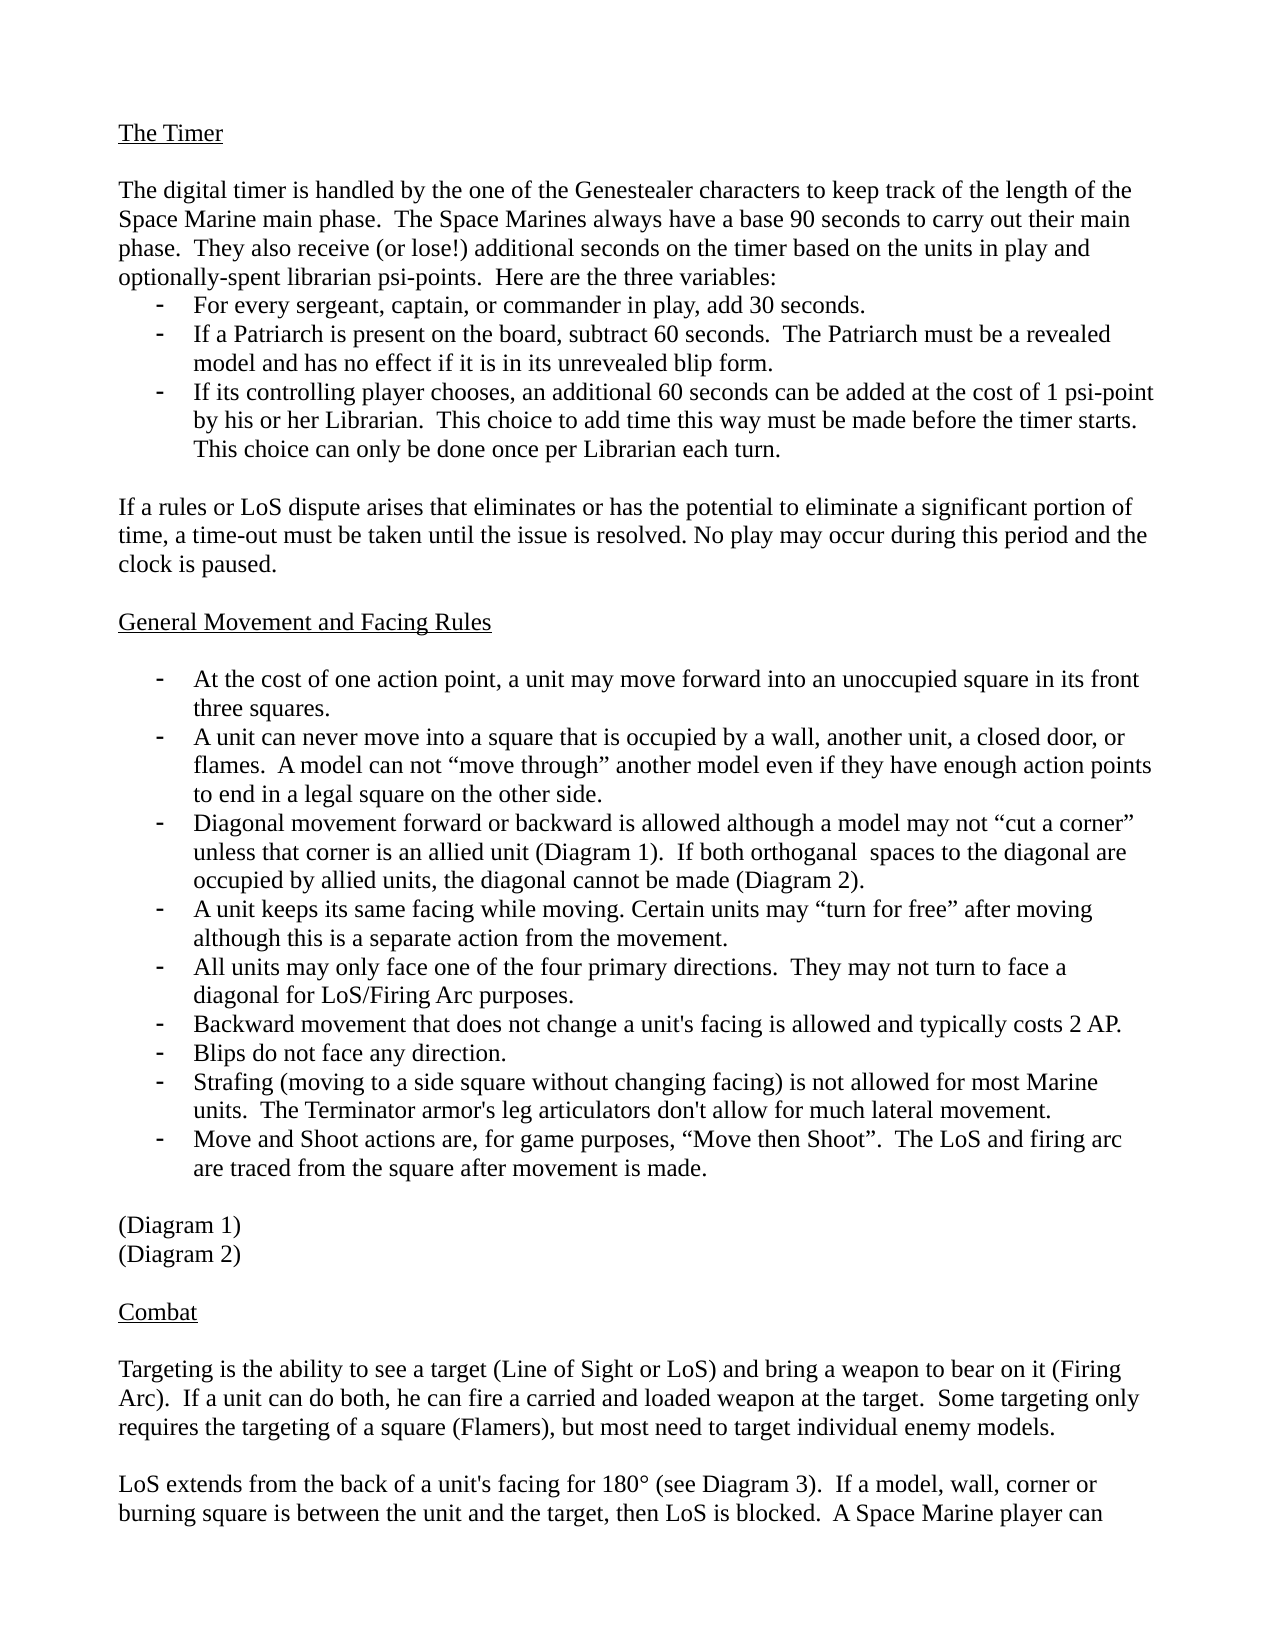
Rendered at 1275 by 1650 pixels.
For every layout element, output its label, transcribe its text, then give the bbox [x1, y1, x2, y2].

text Targeting is the ability to see a target (Line of Sight or LoS) and bring a weapon to bear on it (Firing Arc). If a unit can do both, he can fire a carried and loaded weapon at the target. Some targeting only requires the targeting of a square (Flamers), but most need to target individual enemy models. [118, 1354, 1157, 1441]
text Combat [118, 1297, 1157, 1326]
text LoS extends from the back of a unit's facing for 180° (see Diagram 3). If a model, wall, corner or burning square is between the unit and the target, then LoS is blocked. A Space Marine player can [118, 1469, 1157, 1527]
list Diagonal movement forward or backward is allowed although a model may not “cut a corner” unless that corner is an allied unit (Diagram 1). If both orthoganal spaces to the diagonal are occupied by allied units, the diagonal cannot be made (Diagram 2). [156, 808, 1157, 894]
list A unit keeps its same facing while moving. Certain units may “turn for free” after moving although this is a separate action from the movement. [156, 894, 1157, 952]
text (Diagram 2) [118, 1239, 1157, 1268]
list A unit can never move into a square that is occupied by a wall, another unit, a closed door, or flames. A model can not “move through” another model even if they have enough action points to end in a legal square on the other side. [156, 722, 1157, 808]
list For every sergeant, captain, or commander in play, add 30 seconds. [156, 291, 1157, 319]
text General Movement and Facing Rules [118, 607, 1157, 636]
text The Timer [118, 118, 1157, 147]
list At the cost of one action point, a unit may move forward into an unoccupied square in its front three squares. [156, 664, 1157, 722]
list All units may only face one of the four primary directions. They may not turn to face a diagonal for LoS/Firing Arc purposes. [156, 952, 1157, 1009]
text (Diagram 1) [118, 1211, 1157, 1239]
list Backward movement that does not change a unit's facing is allowed and typically costs 2 AP. [156, 1009, 1157, 1038]
text If a rules or LoS dispute arises that eliminates or has the potential to eliminate a significant portion of time, a time-out must be taken until the issue is resolved. No play may occur during this period and the clock is paused. [118, 492, 1157, 578]
list If its controlling player chooses, an additional 60 seconds can be added at the cost of 1 psi-point by his or her Librarian. This choice to add time this way must be made before the timer starts. This choice can only be done once per Librarian each turn. [156, 377, 1157, 463]
list If a Patriarch is present on the board, subtract 60 seconds. The Patriarch must be a revealed model and has no effect if it is in its unrevealed blip form. [156, 319, 1157, 377]
text The digital timer is handled by the one of the Genestealer characters to keep track of the length of the Space Marine main phase. The Space Marines always have a base 90 seconds to carry out their main phase. They also receive (or lose!) additional seconds on the timer based on the units in play and optionally-spent librarian psi-points. Here are the three variables: [118, 176, 1157, 291]
list Move and Shoot actions are, for game purposes, “Move then Shoot”. The LoS and firing arc are traced from the square after movement is made. [156, 1124, 1157, 1182]
list Strafing (moving to a side square without changing facing) is not allowed for most Marine units. The Terminator armor's leg articulators don't allow for much lateral movement. [156, 1067, 1157, 1124]
list Blips do not face any direction. [156, 1038, 1157, 1067]
